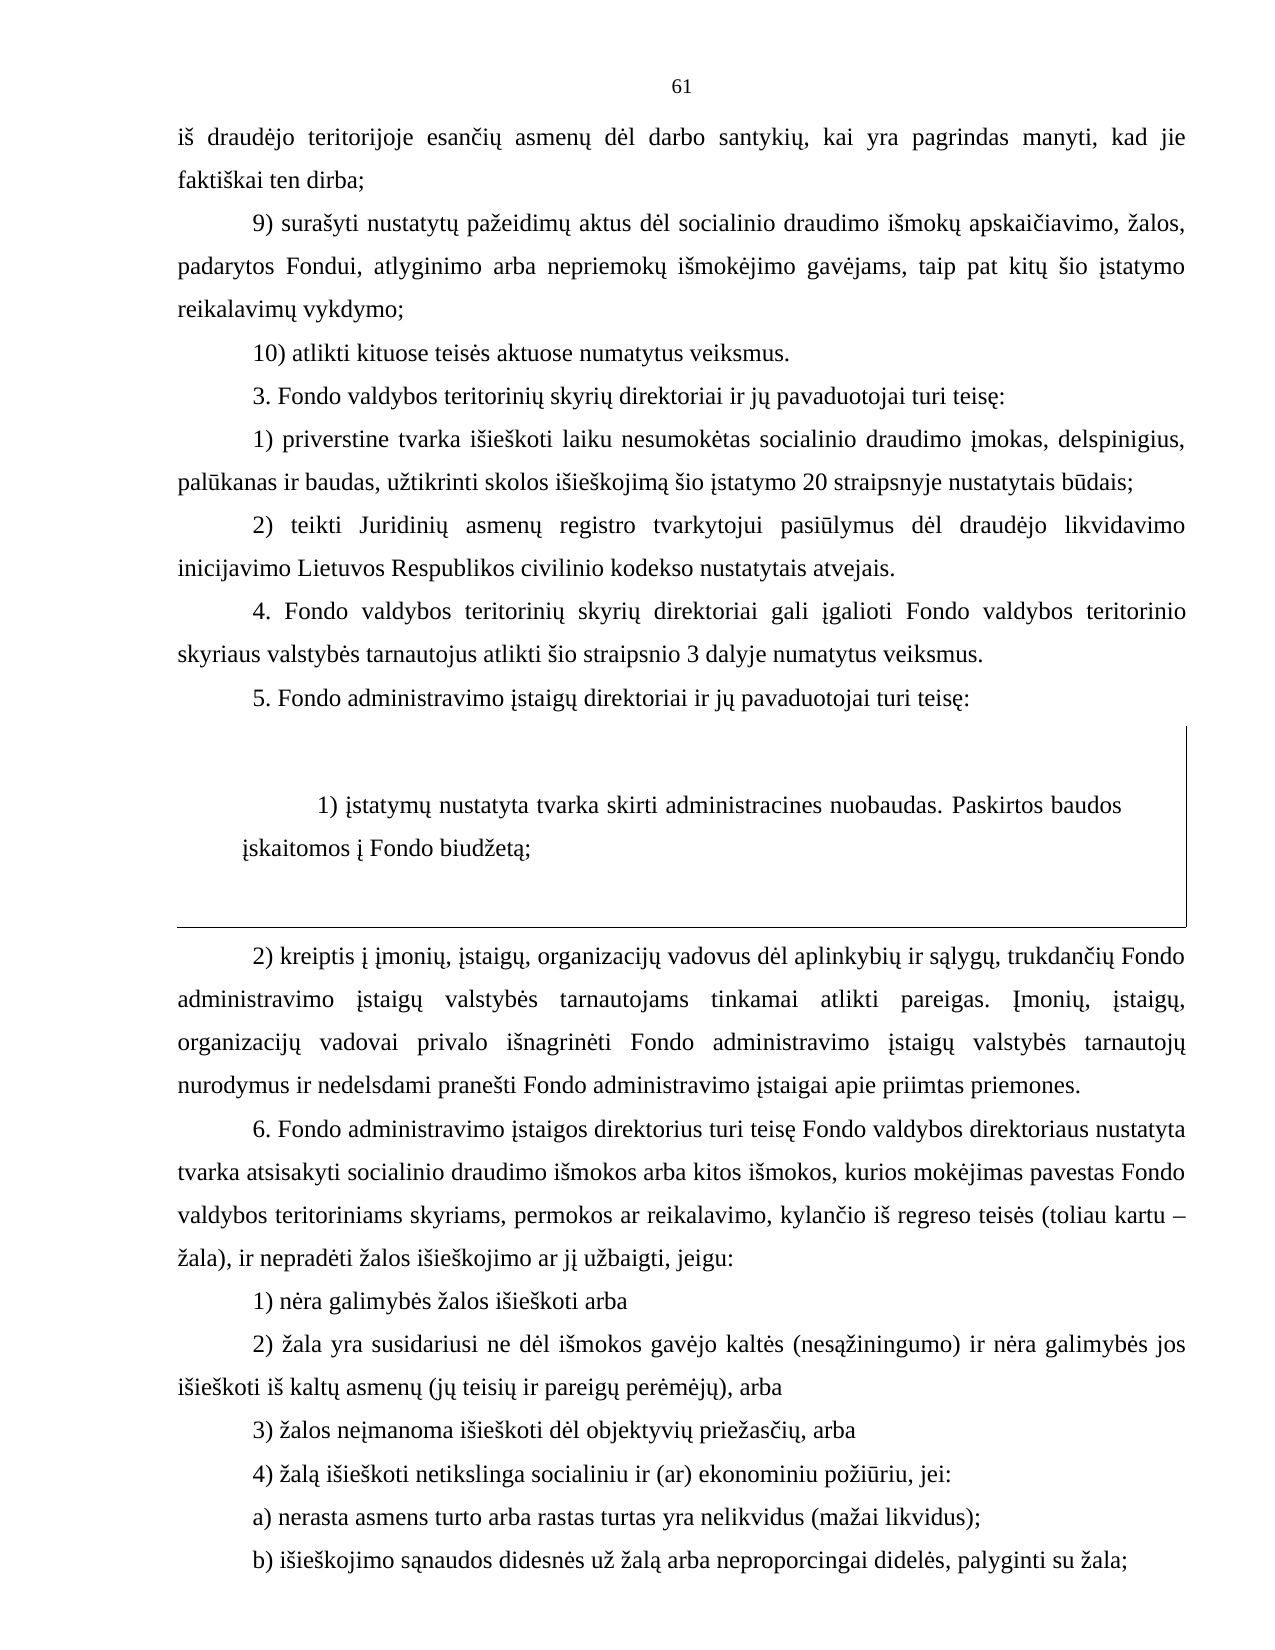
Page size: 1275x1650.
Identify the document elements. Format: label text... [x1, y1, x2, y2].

text 3. Fondo valdybos teritorinių skyrių direktoriai ir jų pavaduotojai turi teisę: [177, 381, 1186, 409]
text 3) žalos neįmanoma išieškoti dėl objektyvių priežasčių, arba [177, 1416, 1186, 1444]
text 1) nėra galimybės žalos išieškoti arba [177, 1286, 1186, 1315]
text iš draudėjo teritorijoje esančių asmenų dėl darbo santykių, kai yra pagrindas manyti, kad jie faktiškai ten dirba; [177, 122, 1186, 194]
text 1) įstatymų nustatyta tvarka skirti administracines nuobaudas. Paskirtos baudos įskaitomos į Fondo biudžetą; [177, 726, 1186, 927]
text b) išieškojimo sąnaudos didesnės už žalą arba neproporcingai didelės, palyginti su žala; [177, 1545, 1186, 1574]
text 1) priverstine tvarka išieškoti laiku nesumokėtas socialinio draudimo įmokas, delspinigius, palūkanas ir baudas, užtikrinti skolos išieškojimą šio įstatymo 20 straipsnyje nustatytais būdais; [177, 424, 1186, 496]
text 9) surašyti nustatytų pažeidimų aktus dėl socialinio draudimo išmokų apskaičiavimo, žalos, padarytos Fondui, atlyginimo arba nepriemokų išmokėjimo gavėjams, taip pat kitų šio įstatymo reikalavimų vykdymo; [177, 208, 1186, 323]
text a) nerasta asmens turto arba rastas turtas yra nelikvidus (mažai likvidus); [177, 1502, 1186, 1531]
text 10) atlikti kituose teisės aktuose numatytus veiksmus. [177, 338, 1186, 366]
text 6. Fondo administravimo įstaigos direktorius turi teisę Fondo valdybos direktoriaus nustatyta tvarka atsisakyti socialinio draudimo išmokos arba kitos išmokos, kurios mokėjimas pavestas Fondo valdybos teritoriniams skyriams, permokos ar reikalavimo, kylančio iš regreso teisės (toliau kartu – žala), ir nepradėti žalos išieškojimo ar jį užbaigti, jeigu: [177, 1114, 1186, 1272]
text 2) teikti Juridinių asmenų registro tvarkytojui pasiūlymus dėl draudėjo likvidavimo inicijavimo Lietuvos Respublikos civilinio kodekso nustatytais atvejais. [177, 510, 1186, 582]
text 2) žala yra susidariusi ne dėl išmokos gavėjo kaltės (nesąžiningumo) ir nėra galimybės jos išieškoti iš kaltų asmenų (jų teisių ir pareigų perėmėjų), arba [177, 1329, 1186, 1401]
text 4. Fondo valdybos teritorinių skyrių direktoriai gali įgalioti Fondo valdybos teritorinio skyriaus valstybės tarnautojus atlikti šio straipsnio 3 dalyje numatytus veiksmus. [177, 596, 1186, 668]
text 4) žalą išieškoti netikslinga socialiniu ir (ar) ekonominiu požiūriu, jei: [177, 1459, 1186, 1487]
text 5. Fondo administravimo įstaigų direktoriai ir jų pavaduotojai turi teisę: [177, 683, 1186, 711]
text 2) kreiptis į įmonių, įstaigų, organizacijų vadovus dėl aplinkybių ir sąlygų, trukdančių Fondo administravimo įstaigų valstybės tarnautojams tinkamai atlikti pareigas. Įmonių, įstaigų, organizacijų vadovai privalo išnagrinėti Fondo administravimo įstaigų valstybės tarnautojų nurodymus ir nedelsdami pranešti Fondo administravimo įstaigai apie priimtas priemones. [177, 941, 1186, 1099]
